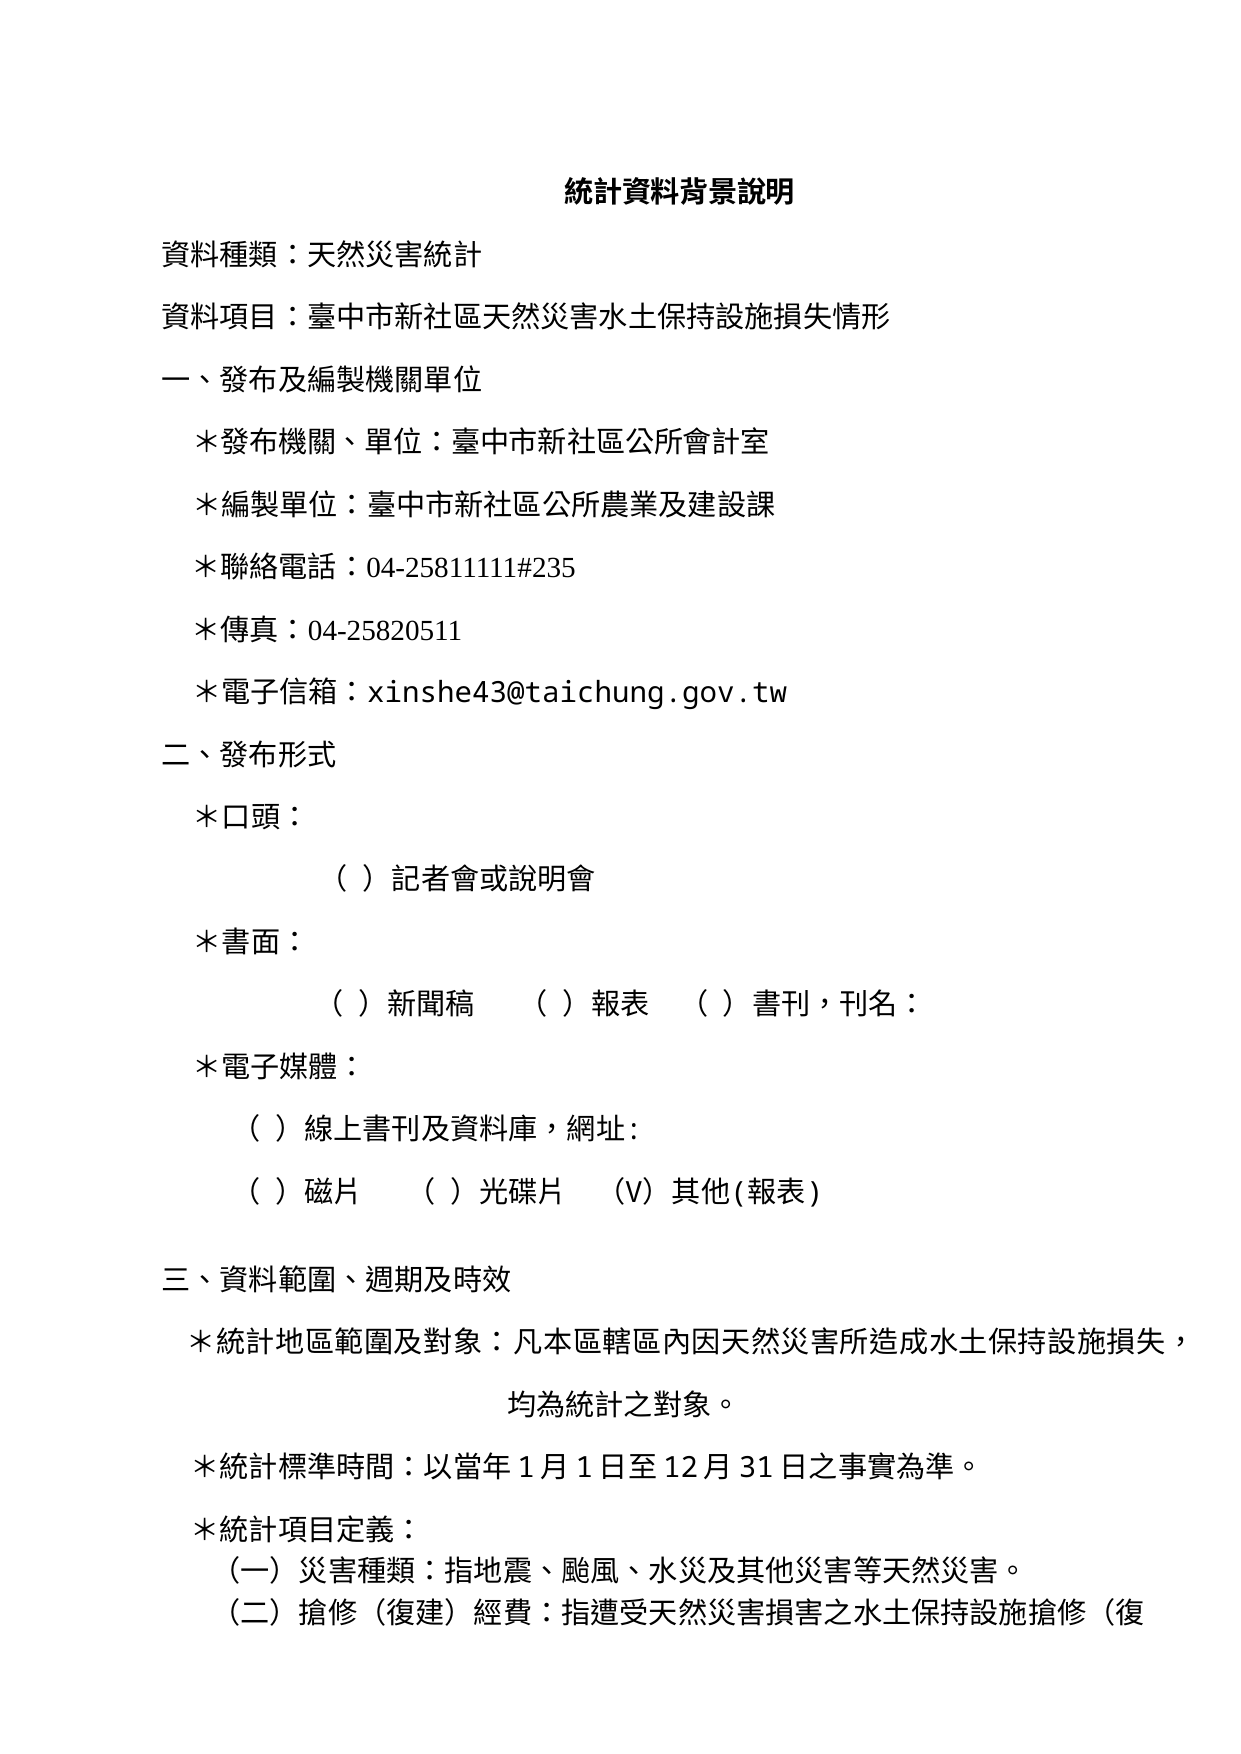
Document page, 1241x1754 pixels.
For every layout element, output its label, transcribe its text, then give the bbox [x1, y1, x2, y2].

table_header 統計資料背景說明 資料種類：天然災害統計 資料項目：臺中市新社區天然災害水土保持設施損失情形 一、發布及編製機關單位 ＊發布機關、單位：臺中市新社區公所會計室 ＊編製單位：臺中市新社區公所農業及建設課 ＊聯絡電話：04-25811111#235 ＊傳真：04-25820511 ＊電子信箱：xinshe43@taichung.gov.tw 二、發布形式 口頭： （ ）記者會或說明會 書面： （ ）新聞稿 （ ）報表 （ ）書刊，刊名： ＊電子媒體： （ ）線上書刊及資料庫，網址: （ ）磁片 （ ）光碟片 （V）其他(報表) 三、資料範圍、週期及時效 ＊統計地區範圍及對象：凡本區轄區內因天然災害所造成水土保持設施損失，均為統計之對象。 ＊統計標準時間：以當年1月1日至12月31日之事實為準。 ＊統計項目定義： （一）災害種類：指地震、颱風、水災及其他災害等天然災害。 （二）搶修（復建）經費：指遭受天然災害損害之水土保持設施搶修（復 [150, 148, 1209, 1638]
